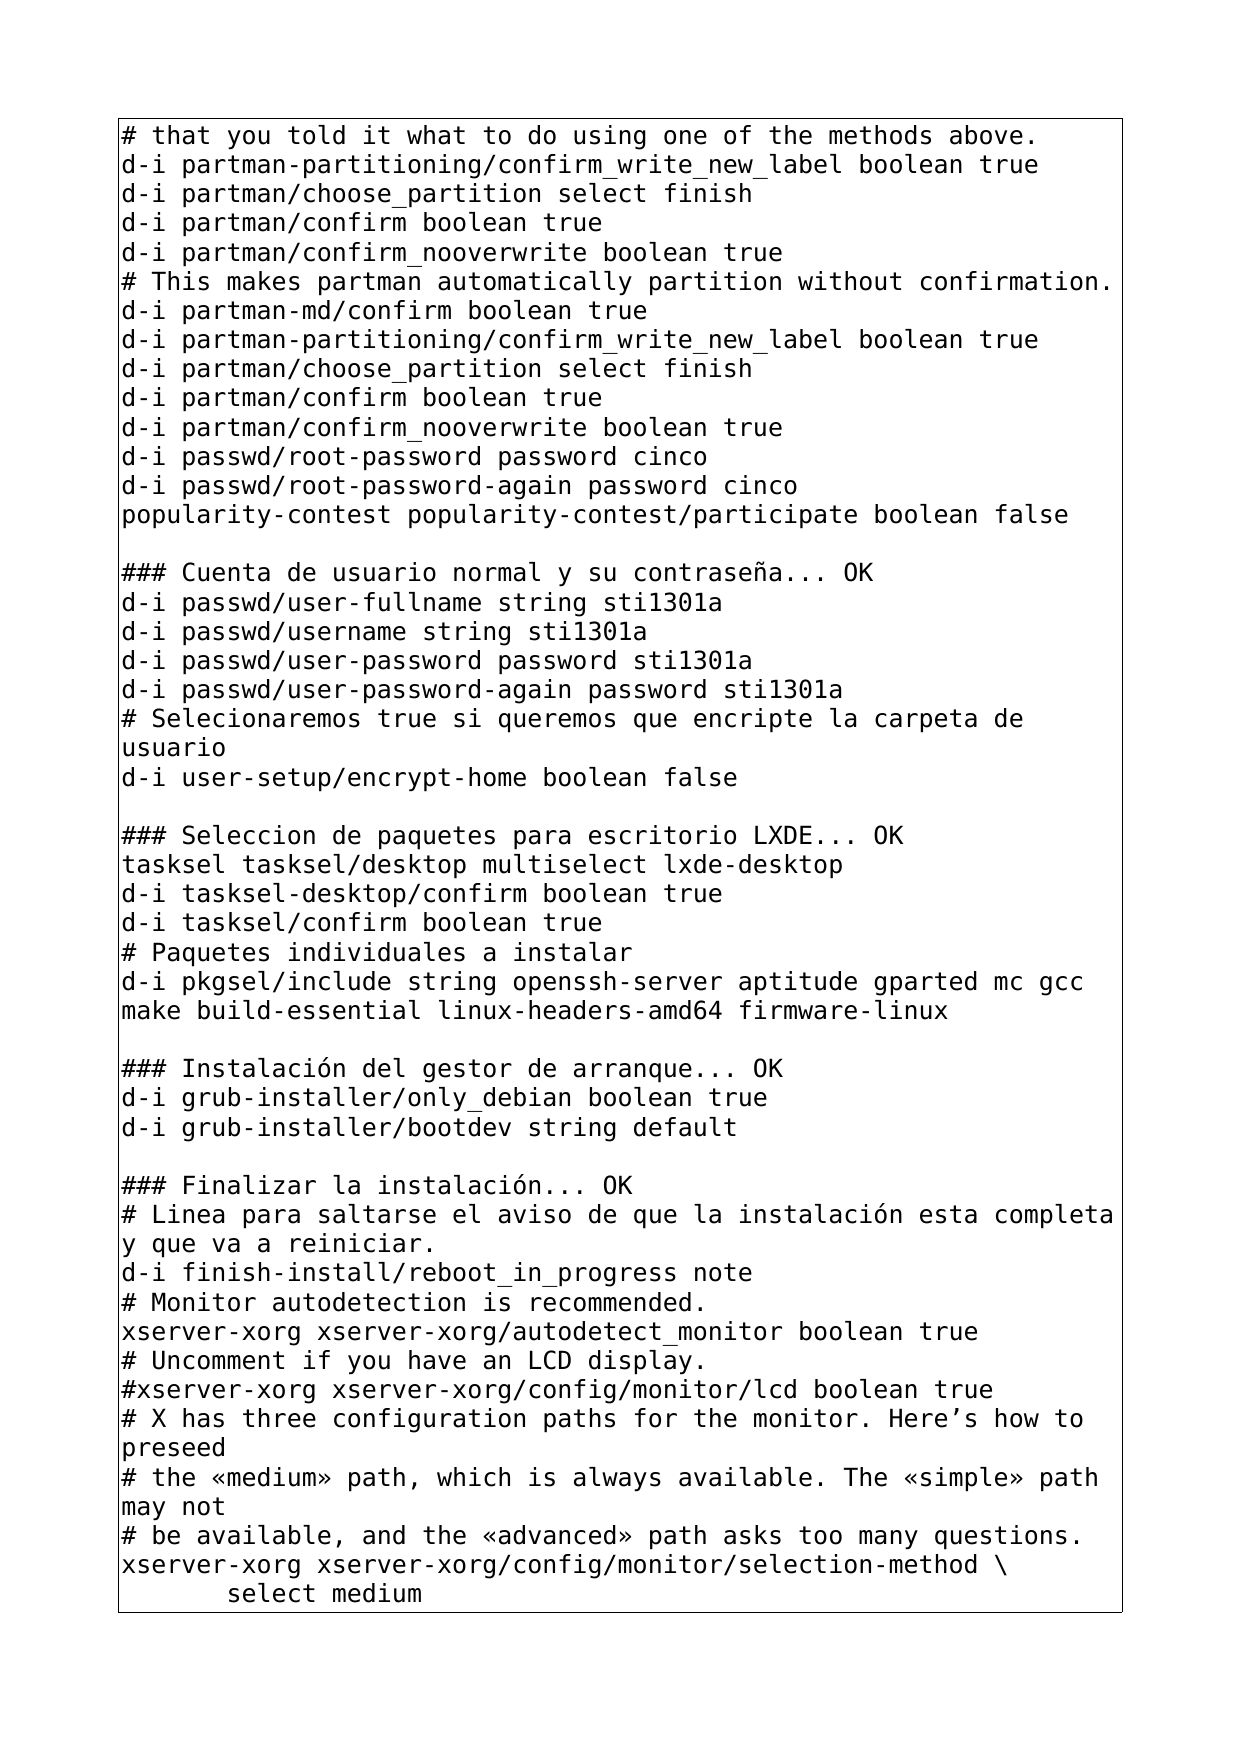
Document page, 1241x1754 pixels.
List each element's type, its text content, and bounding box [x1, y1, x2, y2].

table_header # that you told it what to do using one of the methods above. d-i partman-partitioning/confirm_write_new_label boolean true d-i partman/choose_partition select finish d-i partman/confirm boolean true d-i partman/confirm_nooverwrite boolean true # This makes partman automatically partition without confirmation. d-i partman-md/confirm boolean true d-i partman-partitioning/confirm_write_new_label boolean true d-i partman/choose_partition select finish d-i partman/confirm boolean true d-i partman/confirm_nooverwrite boolean true d-i passwd/root-password password cinco d-i passwd/root-password-again password cinco popularity-contest popularity-contest/participate boolean false ### Cuenta de usuario normal y su contraseña... OK d-i passwd/user-fullname string sti1301a d-i passwd/username string sti1301a d-i passwd/user-password password sti1301a d-i passwd/user-password-again password sti1301a # Selecionaremos true si queremos que encripte la carpeta de usuario d-i user-setup/encrypt-home boolean false ### Seleccion de paquetes para escritorio LXDE... OK tasksel tasksel/desktop multiselect lxde-desktop d-i tasksel-desktop/confirm boolean true d-i tasksel/confirm boolean true # Paquetes individuales a instalar d-i pkgsel/include string openssh-server aptitude gparted mc gcc make build-essential linux-headers-amd64 firmware-linux ### Instalación del gestor de arranque... OK d-i grub-installer/only_debian boolean true d-i grub-installer/bootdev string default ### Finalizar la instalación... OK # Linea para saltarse el aviso de que la instalación esta completa y que va a reiniciar. d-i finish-install/reboot_in_progress note # Monitor autodetection is recommended. xserver-xorg xserver-xorg/autodetect_monitor boolean true # Uncomment if you have an LCD display. #xserver-xorg xserver-xorg/config/monitor/lcd boolean true # X has three configuration paths for the monitor. Here’s how to preseed # the «medium» path, which is always available. The «simple» path may not # be available, and the «advanced» path asks too many questions. xserver-xorg xserver-xorg/config/monitor/selection-method \ select medium [119, 119, 1122, 1612]
